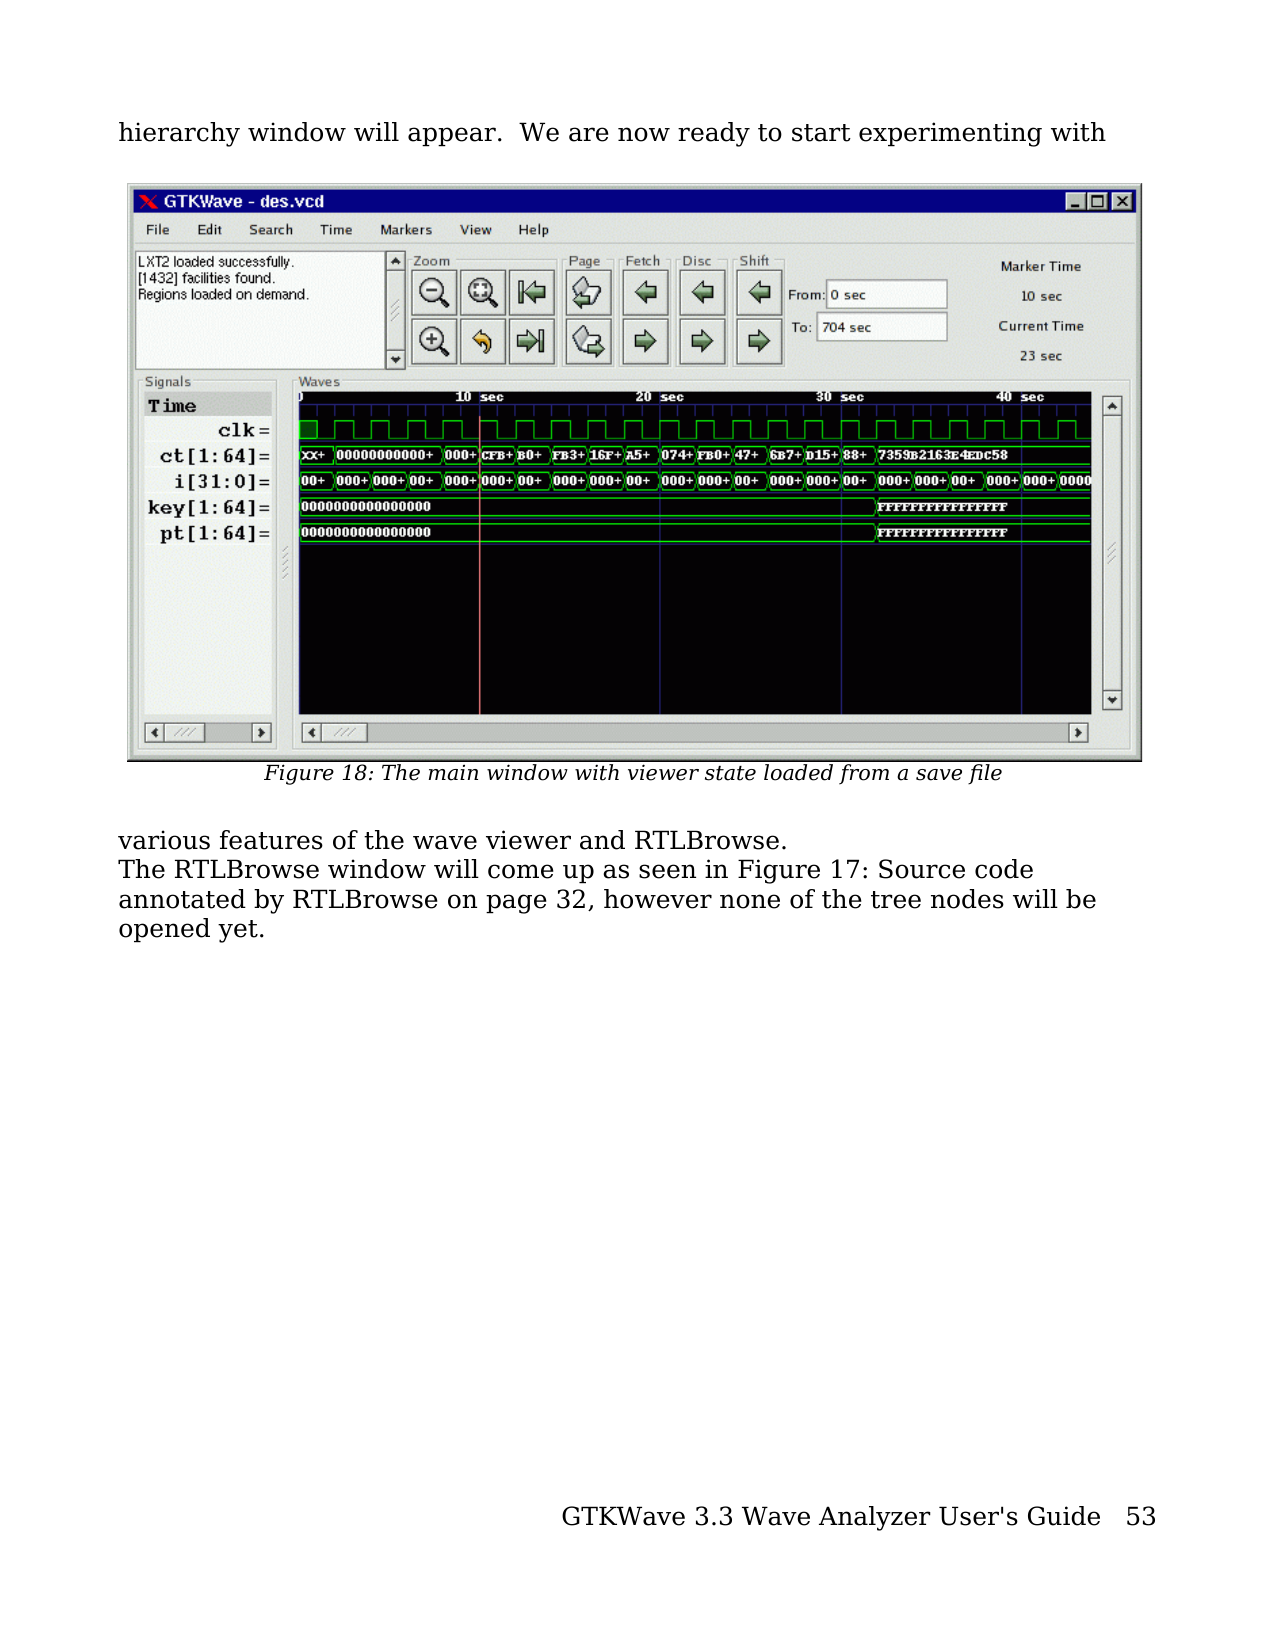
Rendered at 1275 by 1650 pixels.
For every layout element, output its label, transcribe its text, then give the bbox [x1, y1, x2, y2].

picture [127, 183, 1143, 762]
text The RTLBrowse window will come up as seen in Figure 17: Source code annotated by RTLBrowse on page 32, however none of the tree nodes will be opened yet. [118, 856, 1157, 943]
text hierarchy window will appear. We are now ready to start experimenting with various features of the wave viewer and RTLBrowse. [118, 118, 1157, 856]
text Figure 18: The main window with viewer state loaded from a save file [127, 762, 1142, 785]
